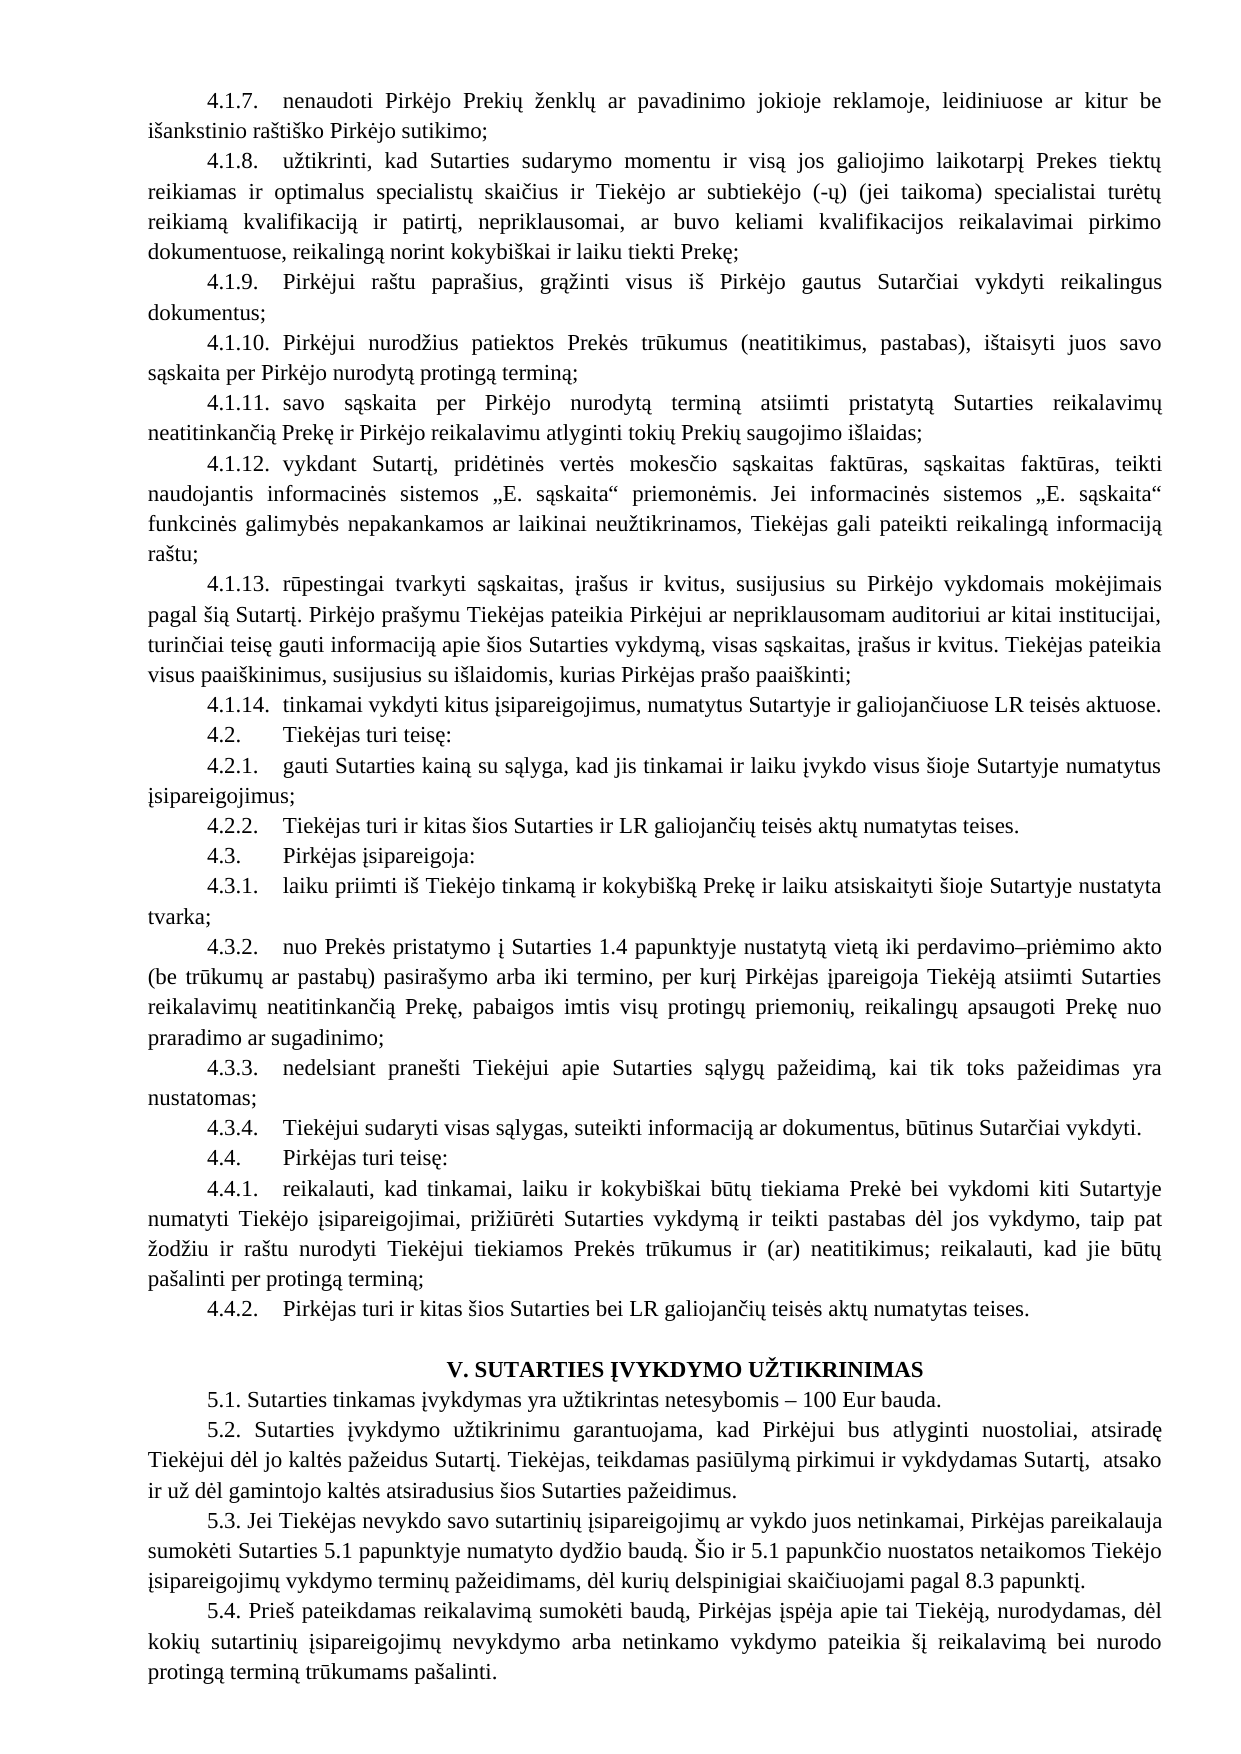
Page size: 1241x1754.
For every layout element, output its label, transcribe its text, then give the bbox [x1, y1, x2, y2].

text 4.1.14. tinkamai vykdyti kitus įsipareigojimus, numatytus Sutartyje ir galiojančiuose LR teisės aktuose. [148, 691, 1163, 718]
text 4.3.2. nuo Prekės pristatymo į Sutarties 1.4 papunktyje nustatytą vietą iki perdavimo–priėmimo akto (be trūkumų ar pastabų) pasirašymo arba iki termino, per kurį Pirkėjas įpareigoja Tiekėją atsiimti Sutarties reikalavimų neatitinkančią Prekę, pabaigos imtis visų protingų priemonių, reikalingų apsaugoti Prekę nuo praradimo ar sugadinimo; [148, 933, 1163, 1050]
text 4.3.3. nedelsiant pranešti Tiekėjui apie Sutarties sąlygų pažeidimą, kai tik toks pažeidimas yra nustatomas; [148, 1054, 1163, 1110]
text 4.1.10. Pirkėjui nurodžius patiektos Prekės trūkumus (neatitikimus, pastabas), ištaisyti juos savo sąskaita per Pirkėjo nurodytą protingą terminą; [148, 329, 1163, 385]
text V. SUTARTIES ĮVYKDYMO UŽTIKRINIMAS [148, 1356, 1163, 1382]
text 4.1.7. nenaudoti Pirkėjo Prekių ženklų ar pavadinimo jokioje reklamoje, leidiniuose ar kitur be išankstinio raštiško Pirkėjo sutikimo; [148, 87, 1163, 144]
text 4.3. Pirkėjas įsipareigoja: [148, 842, 1163, 869]
text 5.2. Sutarties įvykdymo užtikrinimu garantuojama, kad Pirkėjui bus atlyginti nuostoliai, atsiradę Tiekėjui dėl jo kaltės pažeidus Sutartį. Tiekėjas, teikdamas pasiūlymą pirkimui ir vykdydamas Sutartį, atsako ir už dėl gamintojo kaltės atsiradusius šios Sutarties pažeidimus. [148, 1416, 1163, 1503]
text 4.2. Tiekėjas turi teisę: [148, 721, 1163, 748]
text 4.4. Pirkėjas turi teisę: [148, 1144, 1163, 1171]
text 4.1.13. rūpestingai tvarkyti sąskaitas, įrašus ir kvitus, susijusius su Pirkėjo vykdomais mokėjimais pagal šią Sutartį. Pirkėjo prašymu Tiekėjas pateikia Pirkėjui ar nepriklausomam auditoriui ar kitai institucijai, turinčiai teisę gauti informaciją apie šios Sutarties vykdymą, visas sąskaitas, įrašus ir kvitus. Tiekėjas pateikia visus paaiškinimus, susijusius su išlaidomis, kurias Pirkėjas prašo paaiškinti; [148, 570, 1163, 687]
text 4.2.1. gauti Sutarties kainą su sąlyga, kad jis tinkamai ir laiku įvykdo visus šioje Sutartyje numatytus įsipareigojimus; [148, 752, 1163, 808]
text 4.1.11. savo sąskaita per Pirkėjo nurodytą terminą atsiimti pristatytą Sutarties reikalavimų neatitinkančią Prekę ir Pirkėjo reikalavimu atlyginti tokių Prekių saugojimo išlaidas; [148, 389, 1163, 446]
text 4.3.4. Tiekėjui sudaryti visas sąlygas, suteikti informaciją ar dokumentus, būtinus Sutarčiai vykdyti. [148, 1114, 1163, 1141]
text 5.1. Sutarties tinkamas įvykdymas yra užtikrintas netesybomis – 100 Eur bauda. [148, 1386, 1163, 1412]
text 4.2.2. Tiekėjas turi ir kitas šios Sutarties ir LR galiojančių teisės aktų numatytas teises. [148, 812, 1163, 838]
text 4.4.1. reikalauti, kad tinkamai, laiku ir kokybiškai būtų tiekiama Prekė bei vykdomi kiti Sutartyje numatyti Tiekėjo įsipareigojimai, prižiūrėti Sutarties vykdymą ir teikti pastabas dėl jos vykdymo, taip pat žodžiu ir raštu nurodyti Tiekėjui tiekiamos Prekės trūkumus ir (ar) neatitikimus; reikalauti, kad jie būtų pašalinti per protingą terminą; [148, 1174, 1163, 1292]
text 4.4.2. Pirkėjas turi ir kitas šios Sutarties bei LR galiojančių teisės aktų numatytas teises. [148, 1295, 1163, 1322]
text 4.1.8. užtikrinti, kad Sutarties sudarymo momentu ir visą jos galiojimo laikotarpį Prekes tiektų reikiamas ir optimalus specialistų skaičius ir Tiekėjo ar subtiekėjo (-ų) (jei taikoma) specialistai turėtų reikiamą kvalifikaciją ir patirtį, nepriklausomai, ar buvo keliami kvalifikacijos reikalavimai pirkimo dokumentuose, reikalingą norint kokybiškai ir laiku tiekti Prekę; [148, 147, 1163, 264]
text 5.3. Jei Tiekėjas nevykdo savo sutartinių įsipareigojimų ar vykdo juos netinkamai, Pirkėjas pareikalauja sumokėti Sutarties 5.1 papunktyje numatyto dydžio baudą. Šio ir 5.1 papunkčio nuostatos netaikomos Tiekėjo įsipareigojimų vykdymo terminų pažeidimams, dėl kurių delspinigiai skaičiuojami pagal 8.3 papunktį. [148, 1507, 1163, 1594]
text 4.3.1. laiku priimti iš Tiekėjo tinkamą ir kokybišką Prekę ir laiku atsiskaityti šioje Sutartyje nustatyta tvarka; [148, 872, 1163, 929]
text 5.4. Prieš pateikdamas reikalavimą sumokėti baudą, Pirkėjas įspėja apie tai Tiekėją, nurodydamas, dėl kokių sutartinių įsipareigojimų nevykdymo arba netinkamo vykdymo pateikia šį reikalavimą bei nurodo protingą terminą trūkumams pašalinti. [148, 1597, 1163, 1684]
text 4.1.9. Pirkėjui raštu paprašius, grąžinti visus iš Pirkėjo gautus Sutarčiai vykdyti reikalingus dokumentus; [148, 268, 1163, 325]
text 4.1.12. vykdant Sutartį, pridėtinės vertės mokesčio sąskaitas faktūras, sąskaitas faktūras, teikti naudojantis informacinės sistemos „E. sąskaita“ priemonėmis. Jei informacinės sistemos „E. sąskaita“ funkcinės galimybės nepakankamos ar laikinai neužtikrinamos, Tiekėjas gali pateikti reikalingą informaciją raštu; [148, 449, 1163, 567]
